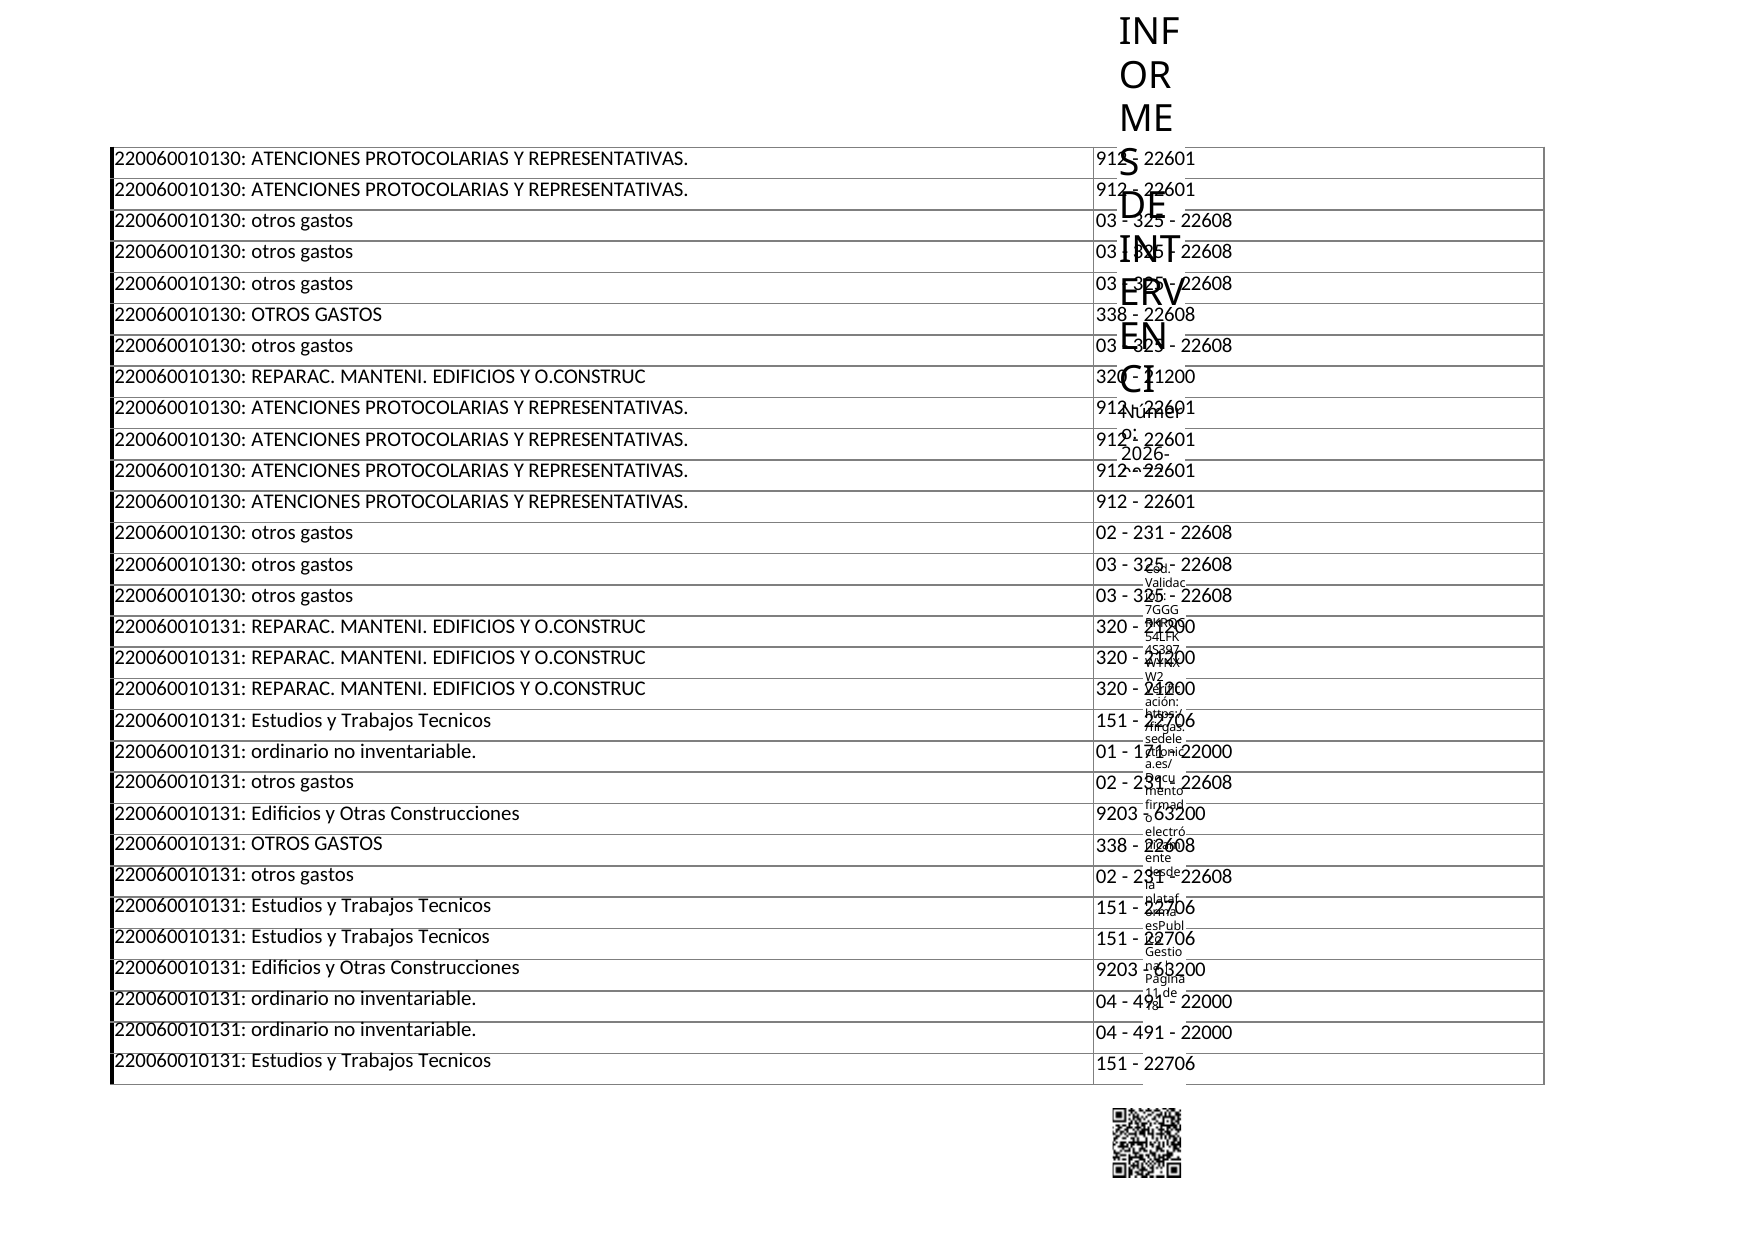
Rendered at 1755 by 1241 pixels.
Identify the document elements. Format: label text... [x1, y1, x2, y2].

text 220060010131: ordinario no inventariable. [114, 1023, 607, 1053]
text 320 - 21200 [1096, 648, 1143, 670]
text 03 - 325 - 22608 [1143, 971, 1186, 1098]
text 220060010130: ATENCIONES PROTOCOLARIAS Y REPRESENTATIVAS. [114, 148, 697, 170]
text 220060010130: ATENCIONES PROTOCOLARIAS Y REPRESENTATIVAS. [114, 179, 697, 201]
text Cód. Validación: 7GGGRKRQC54LFK4S397WYNXW2 [1145, 563, 1186, 684]
text 02 - 231 - 22608 [1096, 773, 1143, 795]
text 320 - 21200 [1096, 679, 1143, 701]
text 01 - 171 - 22000 [1096, 742, 1143, 763]
text 320 - 21200 [1185, 367, 1543, 389]
text 912 - 22601 [1096, 179, 1117, 201]
text 01 - 171 - 22000 [1186, 742, 1543, 763]
text 03 - 325 - 22608 [1186, 586, 1543, 607]
text 220060010130: otros gastos [114, 336, 697, 358]
text 151 - 22706 [1096, 710, 1143, 732]
text 9203 - 63200 [1186, 960, 1543, 982]
text 912 - 22601 [1185, 179, 1543, 201]
text 220060010131: Estudios y Trabajos Tecnicos [114, 929, 493, 949]
text [114, 954, 607, 959]
text 320 - 21200 [1186, 648, 1543, 670]
text 912 - 22601 [1096, 492, 1543, 514]
text 912 - 22601 [1096, 398, 1117, 420]
text 912 - 22601 [1185, 148, 1543, 170]
text 220060010131: ordinario no inventariable. [114, 742, 607, 771]
text 320 - 21200 [1096, 617, 1143, 639]
text 02 - 231 - 22608 [1186, 773, 1543, 795]
text 03 - 325 - 22608 [1096, 273, 1117, 295]
text 03 - 325 - 22608 [1185, 273, 1543, 295]
text 220060010130: otros gastos [114, 242, 697, 264]
text 220060010131: otros gastos [114, 773, 607, 794]
text 220060010130: ATENCIONES PROTOCOLARIAS Y REPRESENTATIVAS. [114, 492, 697, 514]
text 03 - 325 - 22608 [1096, 586, 1143, 607]
text 220060010131: Estudios y Trabajos Tecnicos [114, 1054, 607, 1073]
text 338 - 22608 [1096, 304, 1117, 326]
text 151 - 22706 [1186, 1054, 1543, 1076]
text INFORMES DE INTERVENCI [1119, 10, 1185, 402]
text 02 - 231 - 22608 [1096, 523, 1543, 545]
text 912 - 22601 [1096, 148, 1117, 170]
text 9203 - 63200 [1096, 804, 1143, 826]
text 151 - 22706 [1186, 710, 1543, 732]
text 220060010131: Estudios y Trabajos Tecnicos [114, 898, 493, 928]
text 220060010130: ATENCIONES PROTOCOLARIAS Y REPRESENTATIVAS. [114, 429, 697, 451]
text 220060010131: otros gastos [114, 867, 493, 896]
text 338 - 22608 [1096, 835, 1143, 857]
text 220060010130: REPARAC. MANTENI. EDIFICIOS Y O.CONSTRUC [114, 367, 697, 389]
text 04 - 491 - 22000 [1186, 992, 1543, 1013]
text 220060010131: Edificios y Otras Construcciones [114, 960, 607, 990]
text 151 - 22706 [1186, 898, 1543, 919]
text Número: 2026-0073 Fecha: 09/03/2026 [1121, 402, 1185, 472]
text 220060010130: ATENCIONES PROTOCOLARIAS Y REPRESENTATIVAS. [114, 398, 697, 420]
text 220060010131: Estudios y Trabajos Tecnicos [114, 710, 607, 740]
text 151 - 22706 [1096, 1054, 1143, 1076]
text 320 - 21200 [1096, 367, 1117, 389]
text 220060010130: otros gastos [114, 211, 697, 233]
text 220060010131: REPARAC. MANTENI. EDIFICIOS Y O.CONSTRUC [114, 617, 697, 639]
text 151 - 22706 [1096, 929, 1143, 951]
text 220060010130: otros gastos [114, 273, 697, 295]
text 02 - 231 - 22608 [1186, 867, 1543, 888]
text 03 - 325 - 22608 [1096, 336, 1117, 358]
text 220060010130: ATENCIONES PROTOCOLARIAS Y REPRESENTATIVAS. [114, 461, 697, 482]
text 338 - 22608 [1186, 835, 1543, 857]
text 04 - 491 - 22000 [1096, 1023, 1143, 1044]
text 912 - 22601 [1185, 429, 1543, 451]
text 220060010130: otros gastos [114, 523, 697, 545]
text 03 - 325 - 22608 [1185, 242, 1543, 264]
text 151 - 22706 [1186, 929, 1543, 951]
text 220060010130: otros gastos [114, 554, 697, 576]
text 220060010131: ordinario no inventariable. [114, 992, 607, 1011]
text 03 - 325 - 22608 [1096, 211, 1117, 233]
text 151 - 22706 [1096, 898, 1143, 919]
text 320 - 21200 [1186, 679, 1543, 701]
text 9203 - 63200 [1186, 804, 1543, 826]
text Documento firmado electrónicamente desde la plataforma esPublico Gestiona | Página 11 de 18 [1145, 771, 1186, 1013]
text 9203 - 63200 [1096, 960, 1143, 982]
text 02 - 231 - 22608 [1096, 867, 1143, 888]
text 04 - 491 - 22000 [1186, 1023, 1543, 1044]
text 320 - 21200 [1186, 617, 1543, 639]
text 220060010131: OTROS GASTOS [114, 835, 607, 856]
text 03 - 325 - 22608 [1096, 242, 1117, 264]
text 338 - 22608 [1185, 304, 1543, 326]
text Verificación: https://firgas.sedelectronica.es/ [1145, 684, 1186, 771]
text 912 - 22601 [1096, 429, 1117, 451]
text 220060010131: REPARAC. MANTENI. EDIFICIOS Y O.CONSTRUC [114, 648, 697, 670]
text 04 - 491 - 22000 [1096, 992, 1143, 1013]
text 912 - 22601 [1185, 398, 1543, 420]
text 912 - 22601 [1096, 461, 1543, 482]
text 03 - 325 - 22608 [1096, 554, 1543, 813]
text 220060010131: Edificios y Otras Construcciones [114, 804, 607, 834]
text [114, 1016, 607, 1021]
text 220060010130: ATENCIONES PROTOCOLARIAS Y REPRESENTATIVAS. [1117, 7, 1185, 154]
text 03 - 325 - 22608 [1185, 336, 1543, 358]
text 03 - 325 - 22608 [1185, 211, 1543, 233]
text 220060010130: OTROS GASTOS [114, 304, 697, 326]
text 220060010131: REPARAC. MANTENI. EDIFICIOS Y O.CONSTRUC [114, 679, 697, 701]
text 220060010130: otros gastos [114, 586, 697, 607]
